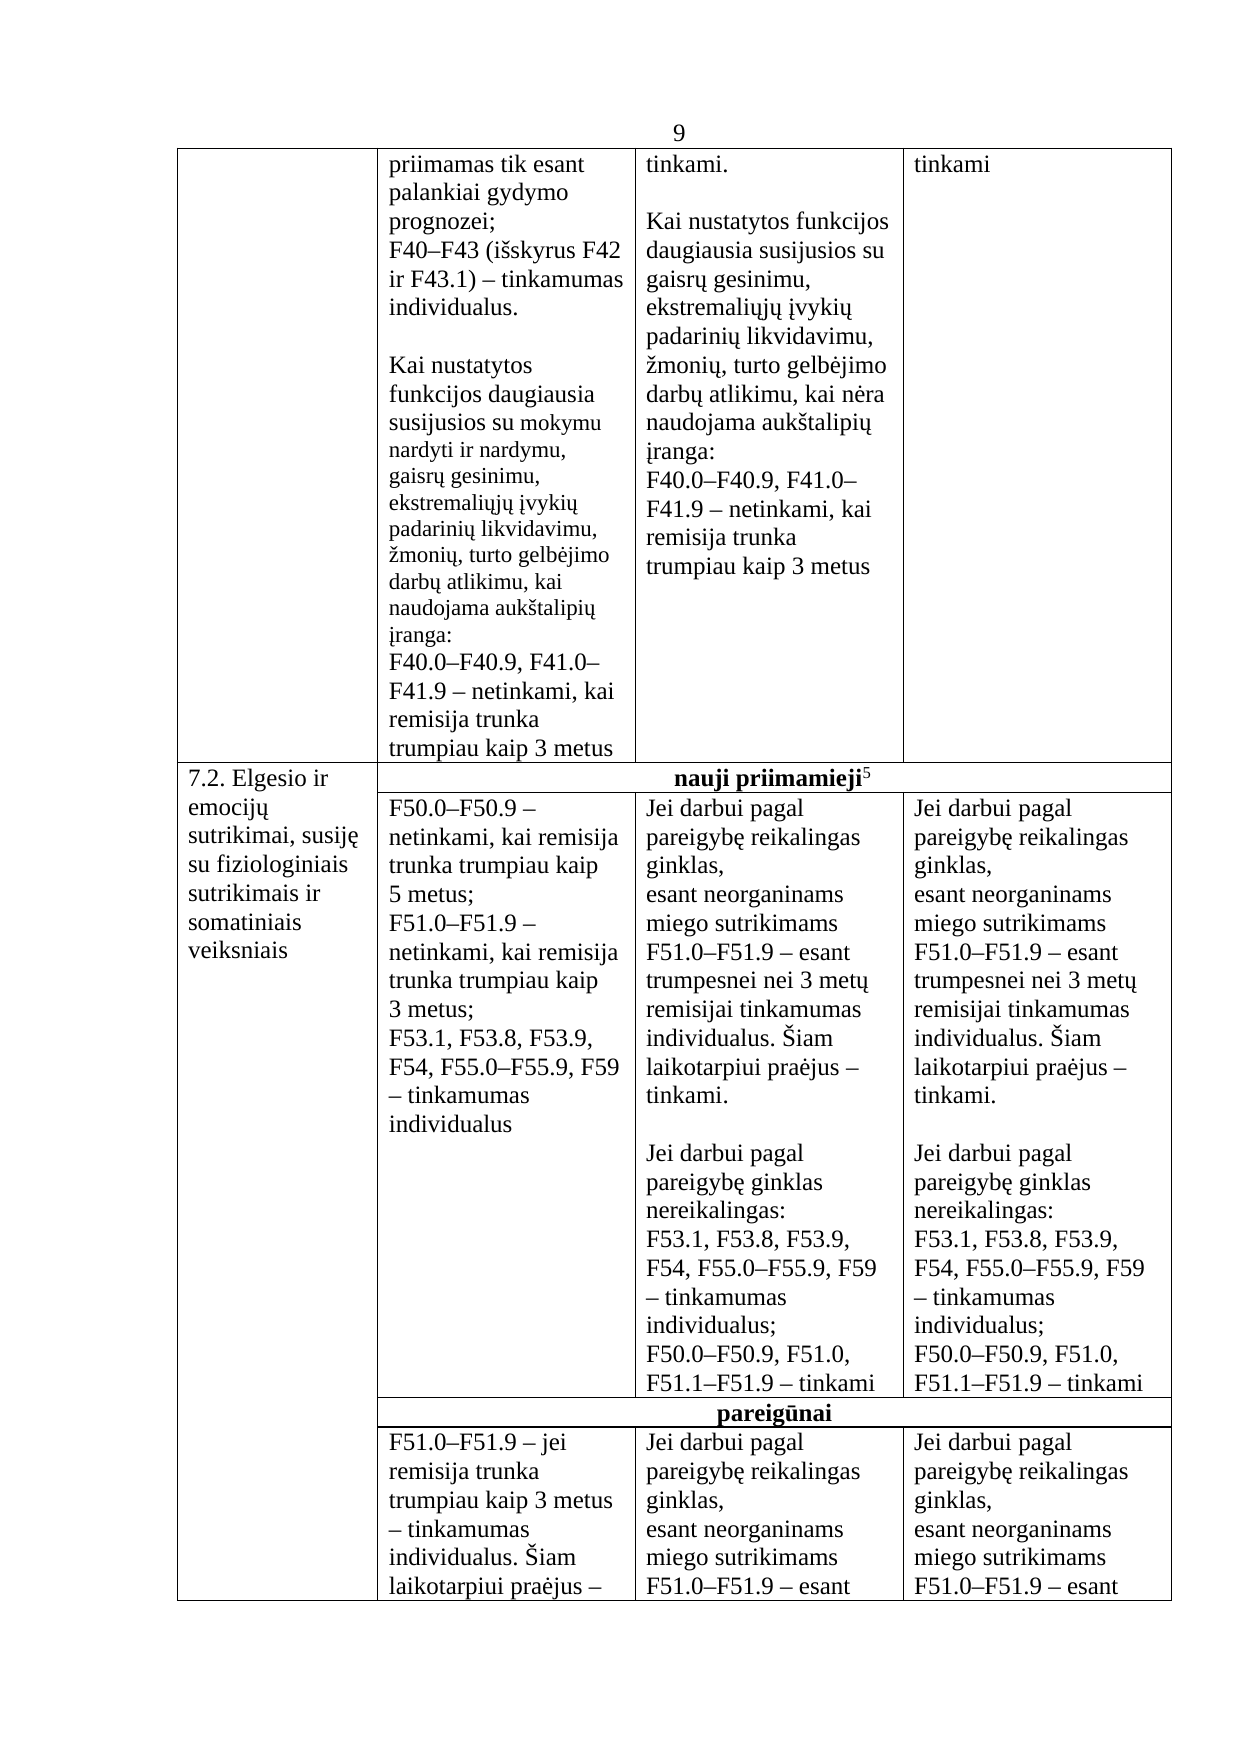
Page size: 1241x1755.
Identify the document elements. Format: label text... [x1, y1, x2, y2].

table_cell Jei darbui pagal pareigybę reikalingas ginklas, esant neorganinams miego sutrikimams F51.0–F51.9 – esant [904, 1428, 1171, 1600]
table_cell 7.2. Elgesio ir emocijų sutrikimai, susiję su fiziologiniais sutrikimais ir somatiniais veiksniais [178, 763, 377, 1600]
table_cell F50.0–F50.9 – netinkami, kai remisija trunka trumpiau kaip 5 metus; F51.0–F51.9 – netinkami, kai remisija trunka trumpiau kaip 3 metus; F53.1, F53.8, F53.9, F54, F55.0–F55.9, F59 – tinkamumas individualus [378, 793, 635, 1397]
table_cell F51.0–F51.9 – jei remisija trunka trumpiau kaip 3 metus – tinkamumas individualus. Šiam laikotarpiui praėjus – [378, 1428, 635, 1600]
table_cell tinkami. Kai nustatytos funkcijos daugiausia susijusios su gaisrų gesinimu, ekstremaliųjų įvykių padarinių likvidavimu, žmonių, turto gelbėjimo darbų atlikimu, kai nėra naudojama aukštalipių įranga: F40.0–F40.9, F41.0–F41.9 – netinkami, kai remisija trunka trumpiau kaip 3 metus [636, 149, 903, 762]
table_cell Jei darbui pagal pareigybę reikalingas ginklas, esant neorganinams miego sutrikimams F51.0–F51.9 – esant trumpesnei nei 3 metų remisijai tinkamumas individualus. Šiam laikotarpiui praėjus – tinkami. Jei darbui pagal pareigybę ginklas nereikalingas: F53.1, F53.8, F53.9, F54, F55.0–F55.9, F59 – tinkamumas individualus; F50.0–F50.9, F51.0, F51.1–F51.9 – tinkami [904, 793, 1171, 1397]
table_cell Jei darbui pagal pareigybę reikalingas ginklas, esant neorganinams miego sutrikimams F51.0–F51.9 – esant [636, 1428, 903, 1600]
table_cell tinkami [904, 149, 1171, 762]
table_cell pareigūnai [378, 1398, 1171, 1426]
table_cell [178, 149, 377, 762]
table_cell priimamas tik esant palankiai gydymo prognozei; F40–F43 (išskyrus F42 ir F43.1) – tinkamumas individualus. Kai nustatytos funkcijos daugiausia susijusios su mokymu nardyti ir nardymu, gaisrų gesinimu, ekstremaliųjų įvykių padarinių likvidavimu, žmonių, turto gelbėjimo darbų atlikimu, kai naudojama aukštalipių įranga: F40.0–F40.9, F41.0–F41.9 – netinkami, kai remisija trunka trumpiau kaip 3 metus [378, 149, 635, 762]
table_cell nauji priimamieji5 [378, 763, 1171, 792]
table_cell Jei darbui pagal pareigybę reikalingas ginklas, esant neorganinams miego sutrikimams F51.0–F51.9 – esant trumpesnei nei 3 metų remisijai tinkamumas individualus. Šiam laikotarpiui praėjus – tinkami. Jei darbui pagal pareigybę ginklas nereikalingas: F53.1, F53.8, F53.9, F54, F55.0–F55.9, F59 – tinkamumas individualus; F50.0–F50.9, F51.0, F51.1–F51.9 – tinkami [636, 793, 903, 1397]
